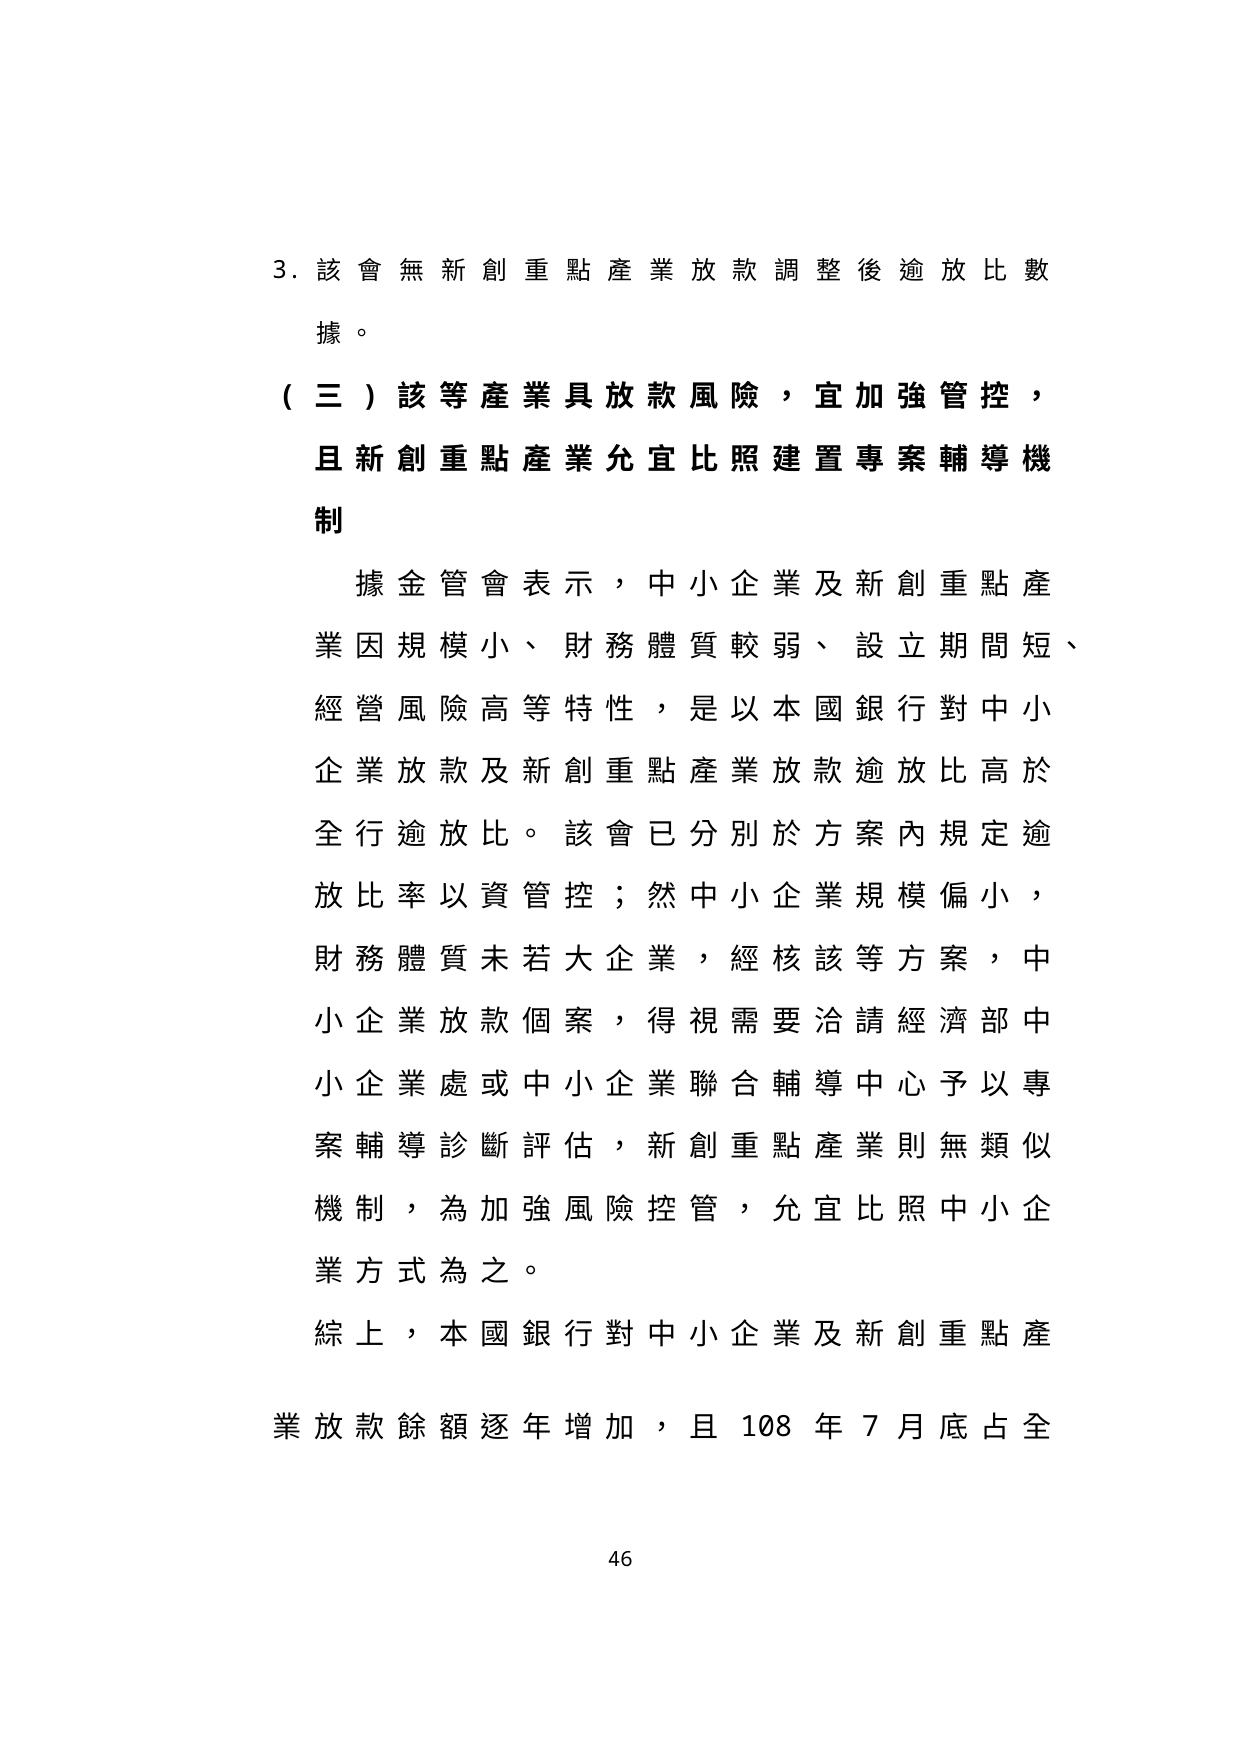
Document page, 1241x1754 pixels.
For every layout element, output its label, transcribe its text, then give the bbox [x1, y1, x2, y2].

text 綜上，本國銀行對中小企業及新創重點產業放款餘額逐年增加，且108年7月底占全 [242, 1290, 1058, 1477]
text (三)該等產業具放款風險，宜加強管控，且新創重點產業允宜比照建置專案輔導機制 [242, 352, 1058, 540]
text 3.該會無新創重點產業放款調整後逾放比數據。 [256, 227, 1058, 352]
text 據金管會表示，中小企業及新創重點產業因規模小、財務體質較弱、設立期間短、經營風險高等特性，是以本國銀行對中小企業放款及新創重點產業放款逾放比高於全行逾放比。該會已分別於方案內規定逾放比率以資管控；然中小企業規模偏小，財務體質未若大企業，經核該等方案，中小企業放款個案，得視需要洽請經濟部中小企業處或中小企業聯合輔導中心予以專案輔導診斷評估，新創重點產業則無類似機制，為加強風險控管，允宜比照中小企業方式為之。 [271, 540, 1058, 1290]
